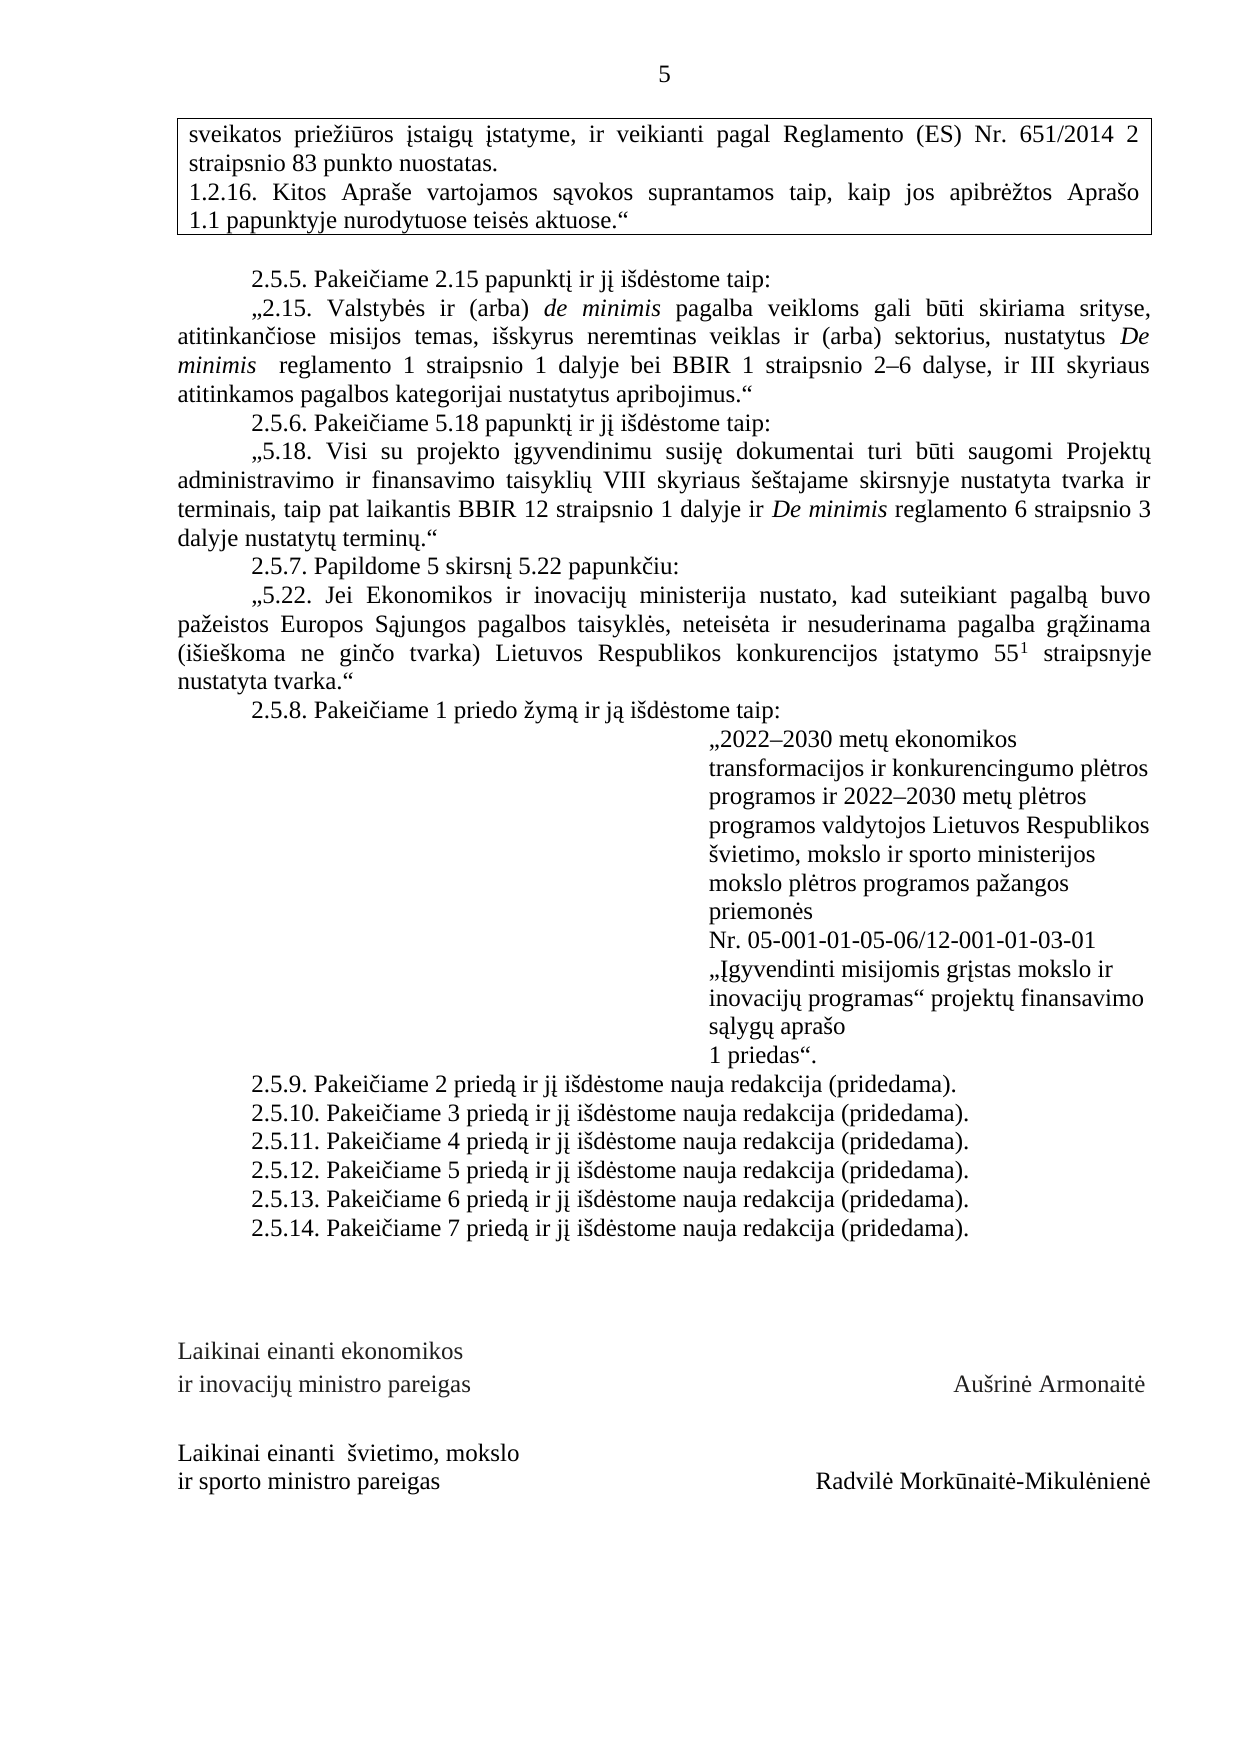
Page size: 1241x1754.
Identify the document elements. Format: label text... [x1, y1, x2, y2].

text 2.5.13. Pakeičiame 6 priedą ir jį išdėstome nauja redakcija (pridedama). [236, 1184, 1152, 1213]
text Nr. 05-001-01-05-06/12-001-01-03-01 „Įgyvendinti misijomis grįstas mokslo ir inovacijų programas“ projektų finansavimo sąlygų aprašo [709, 925, 1152, 1040]
text „2022–2030 metų ekonomikos transformacijos ir konkurencingumo plėtros programos ir 2022–2030 metų plėtros programos valdytojos Lietuvos Respublikos švietimo, mokslo ir sporto ministerijos mokslo plėtros programos pažangos priemonės [709, 724, 1152, 925]
text „5.18. Visi su projekto įgyvendinimu susiję dokumentai turi būti saugomi Projektų administravimo ir finansavimo taisyklių VIII skyriaus šeštajame skirsnyje nustatyta tvarka ir terminais, taip pat laikantis BBIR 12 straipsnio 1 dalyje ir De minimis reglamento 6 straipsnio 3 dalyje nustatytų terminų.“ [177, 436, 1152, 551]
text „2.15. Valstybės ir (arba) de minimis pagalba veikloms gali būti skiriama srityse, atitinkančiose misijos temas, išskyrus neremtinas veiklas ir (arba) sektorius, nustatytus De minimis reglamento 1 straipsnio 1 dalyje bei BBIR 1 straipsnio 2–6 dalyse, ir III skyriaus atitinkamos pagalbos kategorijai nustatytus apribojimus.“ [177, 293, 1152, 408]
text 1 priedas“. [709, 1040, 1152, 1069]
text 2.5.10. Pakeičiame 3 priedą ir jį išdėstome nauja redakcija (pridedama). [236, 1098, 1152, 1126]
text Laikinai einanti švietimo, mokslo [177, 1438, 1152, 1466]
text 2.5.7. Papildome 5 skirsnį 5.22 papunkčiu: [177, 551, 1152, 580]
text 2.5.11. Pakeičiame 4 priedą ir jį išdėstome nauja redakcija (pridedama). [236, 1126, 1152, 1155]
text 2.5.12. Pakeičiame 5 priedą ir jį išdėstome nauja redakcija (pridedama). [236, 1155, 1152, 1184]
text ir sporto ministro pareigas Radvilė Morkūnaitė-Mikulėnienė [177, 1466, 1152, 1495]
text 2.5.5. Pakeičiame 2.15 papunktį ir jį išdėstome taip: [177, 264, 1152, 293]
text ir inovacijų ministro pareigas Aušrinė Armonaitė [177, 1369, 1152, 1398]
table_cell sveikatos priežiūros įstaigų įstatyme, ir veikianti pagal Reglamento (ES) Nr. 651/2014 2 straipsnio 83 punkto nuostatas. 1.2.16. Kitos Apraše vartojamos sąvokos suprantamos taip, kaip jos apibrėžtos Aprašo 1.1 papunktyje nurodytuose teisės aktuose.“ [178, 119, 1151, 234]
text 2.5.14. Pakeičiame 7 priedą ir jį išdėstome nauja redakcija (pridedama). [236, 1213, 1152, 1241]
text 2.5.6. Pakeičiame 5.18 papunktį ir jį išdėstome taip: [177, 408, 1152, 436]
text „5.22. Jei Ekonomikos ir inovacijų ministerija nustato, kad suteikiant pagalbą buvo pažeistos Europos Sąjungos pagalbos taisyklės, neteisėta ir nesuderinama pagalba grąžinama (išieškoma ne ginčo tvarka) Lietuvos Respublikos konkurencijos įstatymo 551 straipsnyje nustatyta tvarka.“ [177, 580, 1152, 695]
text 2.5.9. Pakeičiame 2 priedą ir jį išdėstome nauja redakcija (pridedama). [236, 1069, 1152, 1098]
text 2.5.8. Pakeičiame 1 priedo žymą ir ją išdėstome taip: [236, 695, 1152, 724]
text Laikinai einanti ekonomikos [177, 1336, 1152, 1365]
